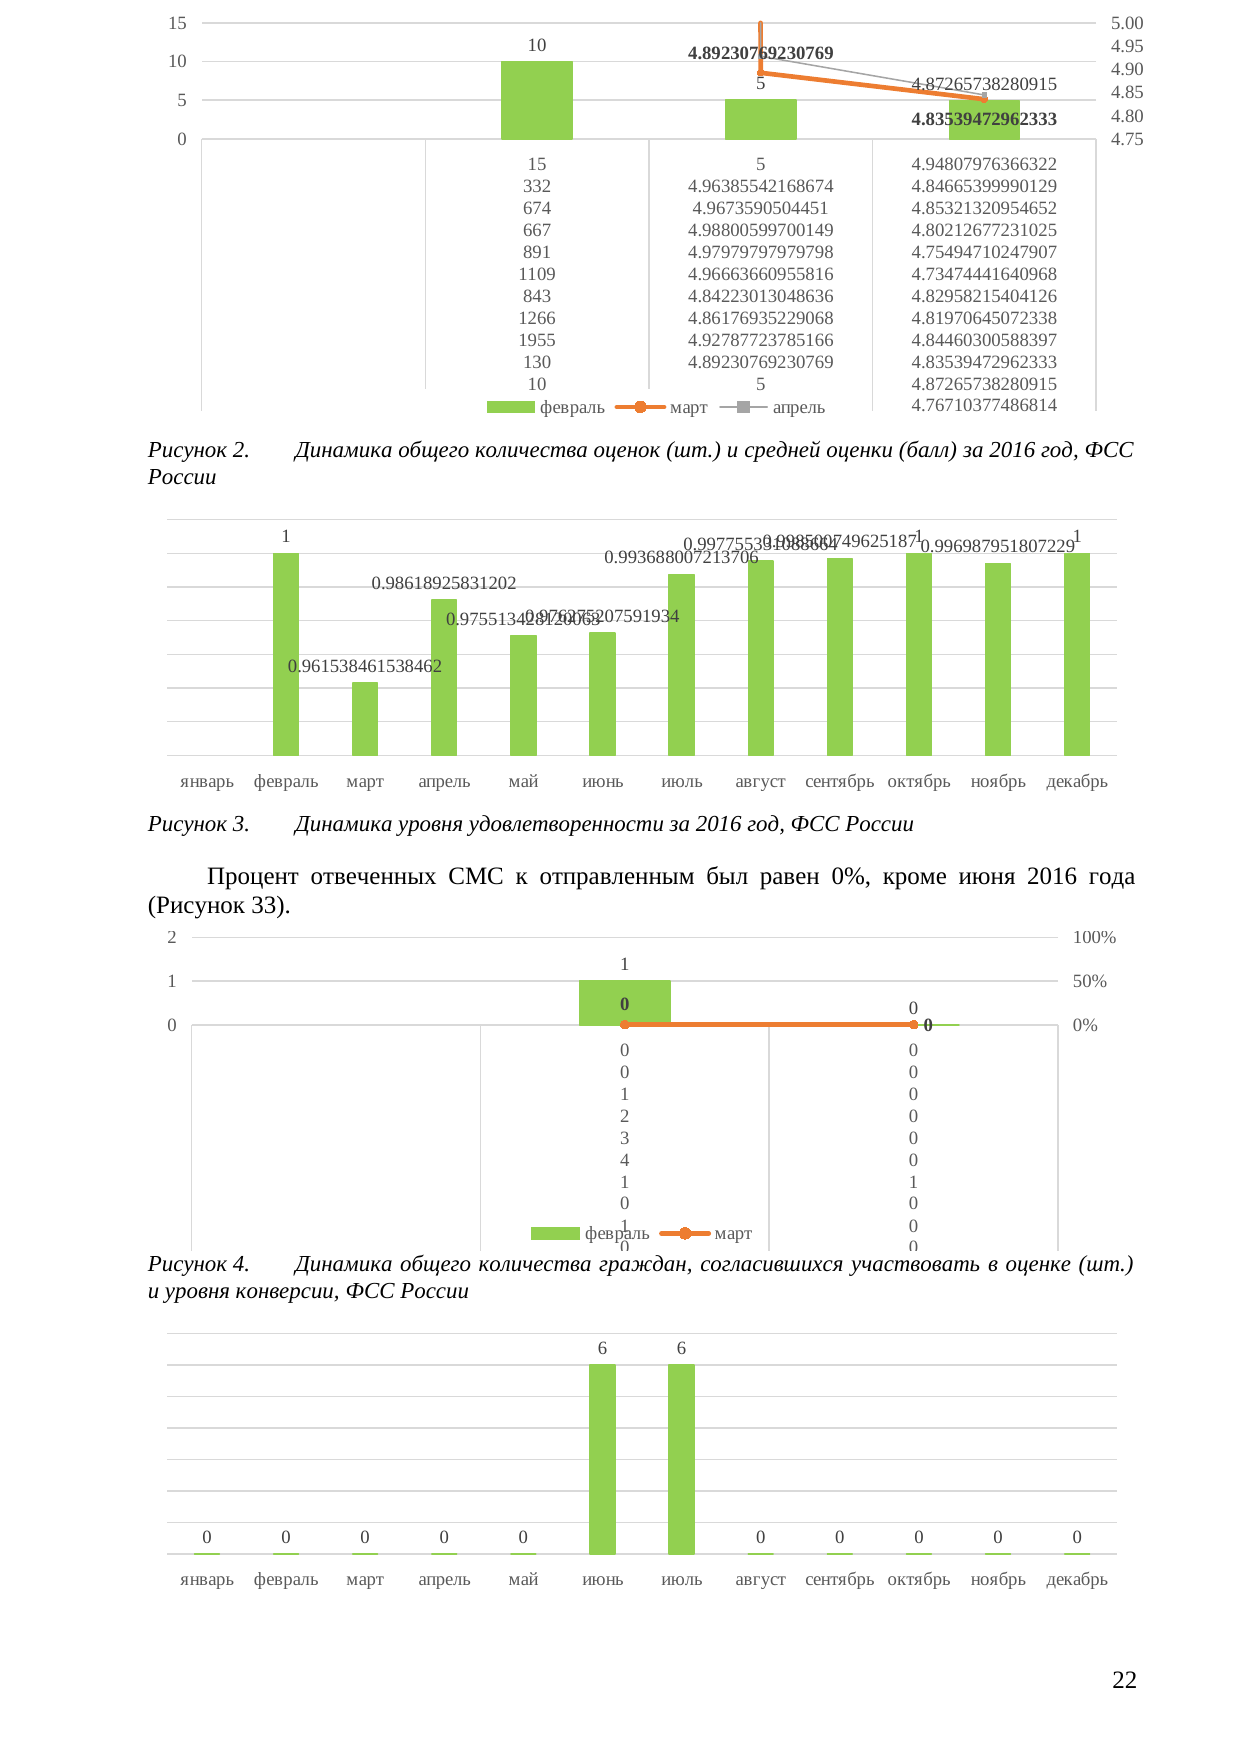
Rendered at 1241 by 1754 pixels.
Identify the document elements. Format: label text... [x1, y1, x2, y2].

subtitle Динамика уровня удовлетворенности за 2016 год, ФСС России [148, 810, 1137, 836]
subtitle Динамика общего количества оценок (шт.) и средней оценки (балл) за 2016 год, ФСС России [148, 436, 1137, 489]
text Процент отвеченных СМС к отправленным был равен 0%, кроме июня 2016 года (Рисунок 33). [148, 861, 1137, 919]
subtitle Динамика общего количества граждан, согласившихся участвовать в оценке (шт.) и уровня конверсии, ФСС России [148, 1250, 1137, 1303]
